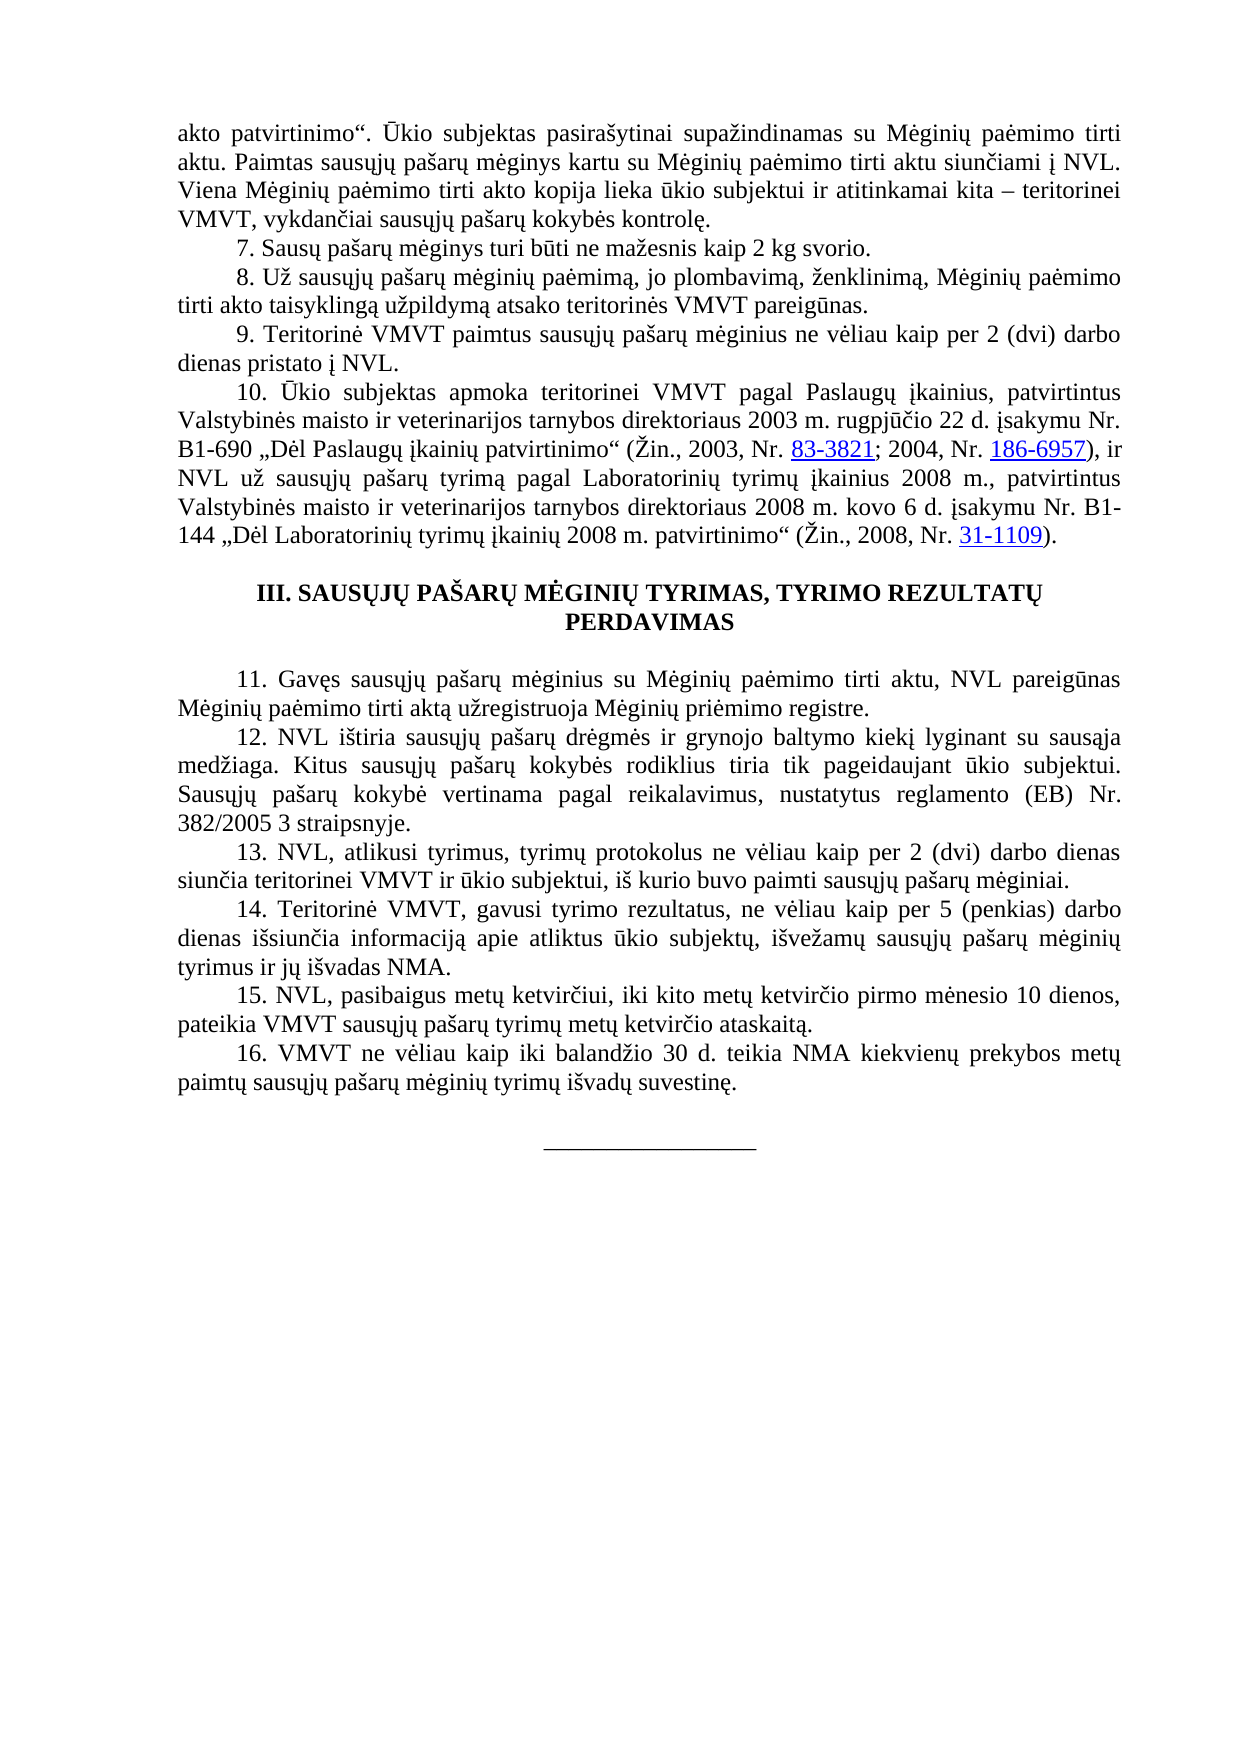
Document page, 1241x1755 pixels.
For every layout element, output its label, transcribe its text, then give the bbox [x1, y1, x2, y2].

text 16. VMVT ne vėliau kaip iki balandžio 30 d. teikia NMA kiekvienų prekybos metų paimtų sausųjų pašarų mėginių tyrimų išvadų suvestinę. [177, 1038, 1122, 1096]
text _________________ [177, 1124, 1122, 1153]
text 10. Ūkio subjektas apmoka teritorinei VMVT pagal Paslaugų įkainius, patvirtintus Valstybinės maisto ir veterinarijos tarnybos direktoriaus 2003 m. rugpjūčio 22 d. įsakymu Nr. B1-690 „Dėl Paslaugų įkainių patvirtinimo“ (Žin., 2003, Nr. 83-3821; 2004, Nr. 186-6957), ir NVL už sausųjų pašarų tyrimą pagal Laboratorinių tyrimų įkainius 2008 m., patvirtintus Valstybinės maisto ir veterinarijos tarnybos direktoriaus 2008 m. kovo 6 d. įsakymu Nr. B1-144 „Dėl Laboratorinių tyrimų įkainių 2008 m. patvirtinimo“ (Žin., 2008, Nr. 31-1109). [177, 377, 1122, 549]
text III. SAUSŲJŲ PAŠARŲ MĖGINIŲ TYRIMAS, TYRIMO REZULTATŲ PERDAVIMAS [177, 578, 1122, 636]
text 11. Gavęs sausųjų pašarų mėginius su Mėginių paėmimo tirti aktu, NVL pareigūnas Mėginių paėmimo tirti aktą užregistruoja Mėginių priėmimo registre. [177, 664, 1122, 722]
text 8. Už sausųjų pašarų mėginių paėmimą, jo plombavimą, ženklinimą, Mėginių paėmimo tirti akto taisyklingą užpildymą atsako teritorinės VMVT pareigūnas. [177, 262, 1122, 319]
text 7. Sausų pašarų mėginys turi būti ne mažesnis kaip 2 kg svorio. [177, 233, 1122, 262]
text 9. Teritorinė VMVT paimtus sausųjų pašarų mėginius ne vėliau kaip per 2 (dvi) darbo dienas pristato į NVL. [177, 319, 1122, 377]
text 12. NVL ištiria sausųjų pašarų drėgmės ir grynojo baltymo kiekį lyginant su sausąja medžiaga. Kitus sausųjų pašarų kokybės rodiklius tiria tik pageidaujant ūkio subjektui. Sausųjų pašarų kokybė vertinama pagal reikalavimus, nustatytus reglamento (EB) Nr. 382/2005 3 straipsnyje. [177, 722, 1122, 837]
text 14. Teritorinė VMVT, gavusi tyrimo rezultatus, ne vėliau kaip per 5 (penkias) darbo dienas išsiunčia informaciją apie atliktus ūkio subjektų, išvežamų sausųjų pašarų mėginių tyrimus ir jų išvadas NMA. [177, 894, 1122, 981]
text 15. NVL, pasibaigus metų ketvirčiui, iki kito metų ketvirčio pirmo mėnesio 10 dienos, pateikia VMVT sausųjų pašarų tyrimų metų ketvirčio ataskaitą. [177, 981, 1122, 1038]
text 13. NVL, atlikusi tyrimus, tyrimų protokolus ne vėliau kaip per 2 (dvi) darbo dienas siunčia teritorinei VMVT ir ūkio subjektui, iš kurio buvo paimti sausųjų pašarų mėginiai. [177, 837, 1122, 894]
text akto patvirtinimo“. Ūkio subjektas pasirašytinai supažindinamas su Mėginių paėmimo tirti aktu. Paimtas sausųjų pašarų mėginys kartu su Mėginių paėmimo tirti aktu siunčiami į NVL. Viena Mėginių paėmimo tirti akto kopija lieka ūkio subjektui ir atitinkamai kita – teritorinei VMVT, vykdančiai sausųjų pašarų kokybės kontrolę. [177, 118, 1122, 233]
